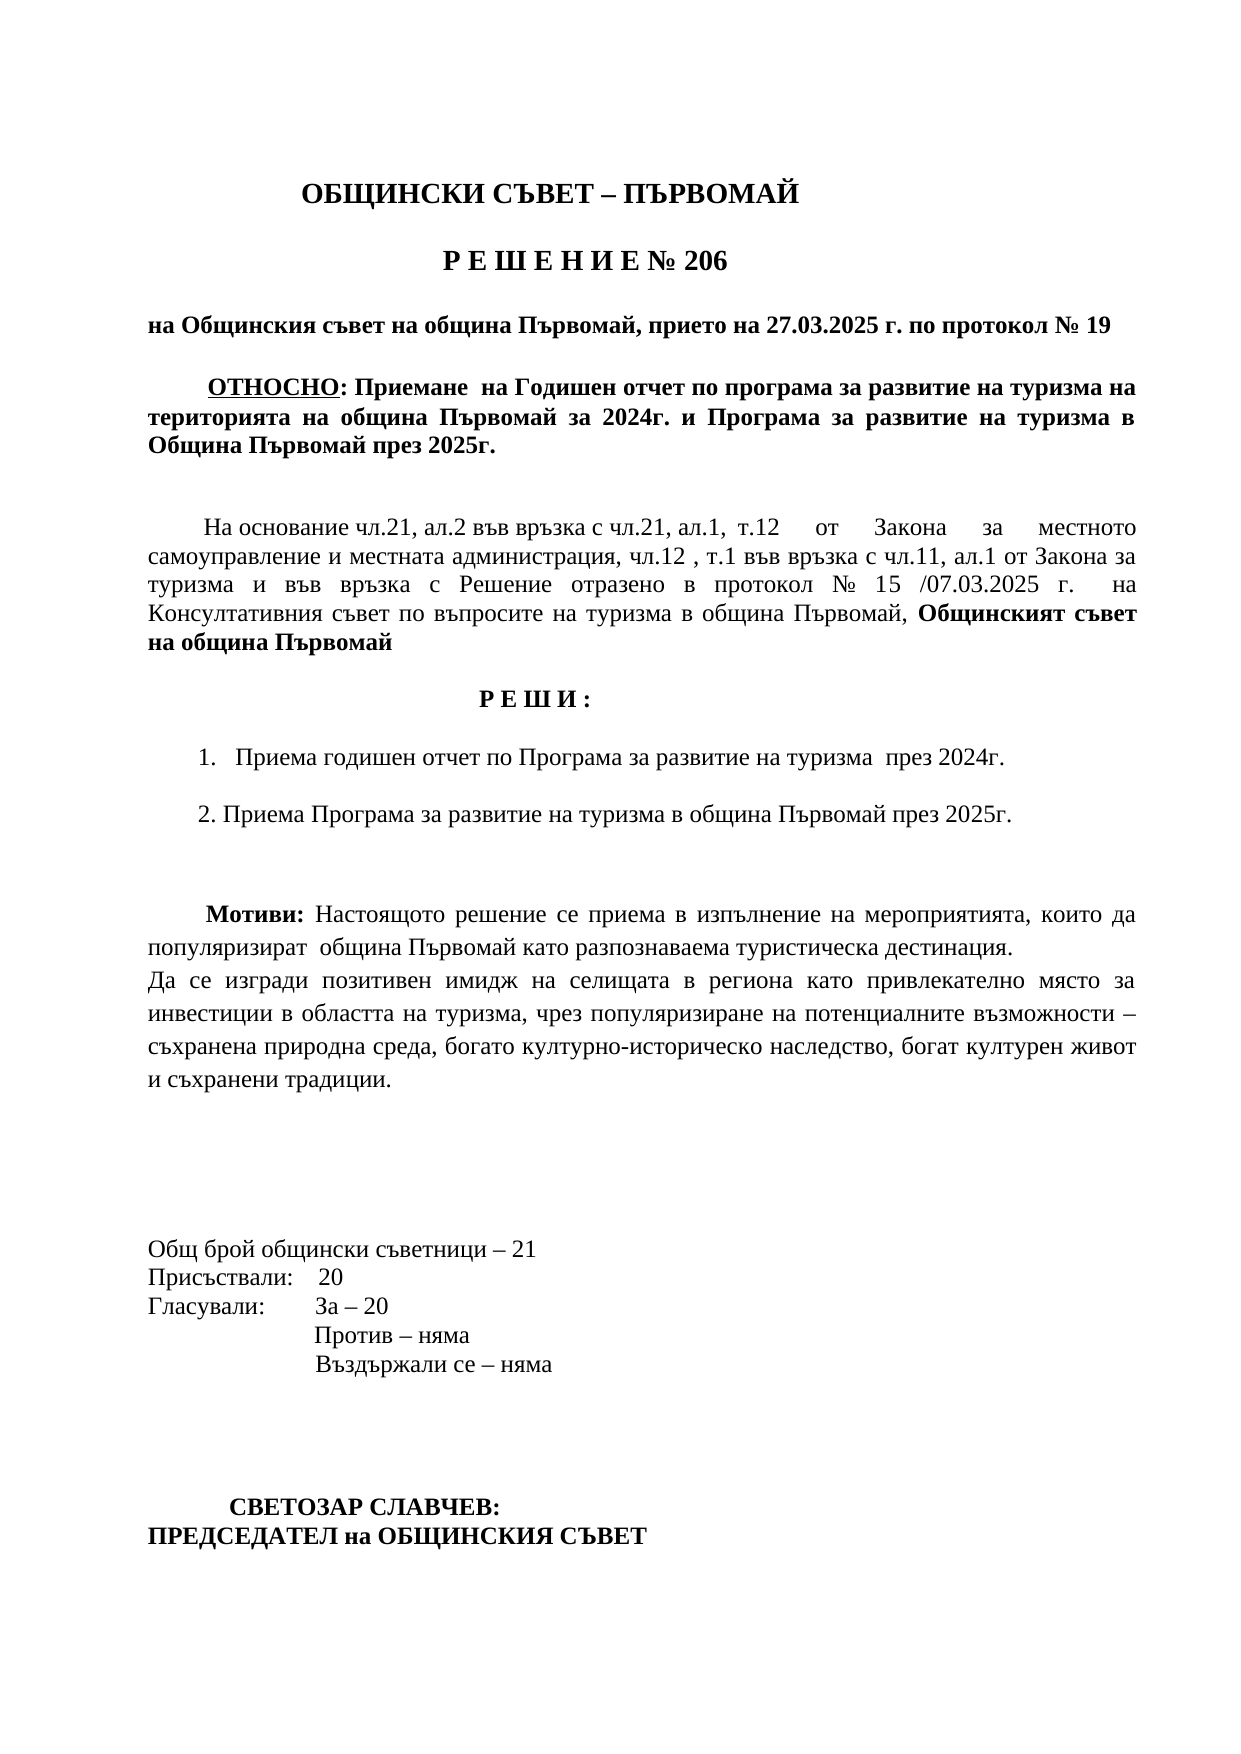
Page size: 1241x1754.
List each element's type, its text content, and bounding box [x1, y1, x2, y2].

text Общ брой общински съветници – 21 [148, 1234, 1137, 1262]
text Да се изгради позитивен имидж на селищата в региона като привлекателно място за инвестиции в областта на туризма, чрез популяризиране на потенциалните възможности – съхранена природна среда, богато културно-историческо наследство, богат културен живот и съхранени традиции. [148, 965, 1137, 1092]
text 2. Приема Програма за развитие на туризма в община Първомай през 2025г. [148, 799, 1137, 828]
text СВЕТОЗАР СЛАВЧЕВ: [148, 1492, 1137, 1521]
text ПРЕДСЕДАТЕЛ на ОБЩИНСКИЯ СЪВЕТ [148, 1521, 1137, 1550]
text ОБЩИНСКИ СЪВЕТ – ПЪРВОМАЙ [148, 176, 1137, 210]
text Против – няма [148, 1320, 1137, 1349]
list Приема годишен отчет по Програма за развитие на туризма през 2024г. [198, 742, 1137, 771]
text Р Е Ш Е Н И Е № 206 [443, 243, 1137, 277]
subtitle ОТНОСНО: Приемане на Годишен отчет по програма за развитие на туризма на територията на община Първомай за 2024г. и Програма за развитие на туризма в Община Първомай през 2025г. [148, 368, 1137, 459]
text Гласували: За – 20 [148, 1291, 1137, 1320]
text Р Е Ш И : [148, 684, 1137, 713]
text на Общинския съвет на община Първомай, прието на 27.03.2025 г. по протокол № 19 [148, 311, 1137, 339]
subtitle На основание чл.21, ал.2 във връзка с чл.21, ал.1, т.12 от Закона за местното самоуправление и местната администрация, чл.12 , т.1 във връзка с чл.11, ал.1 от Закона за туризма и във връзка с Решение отразено в протокол № 15 /07.03.2025 г. на Консултативния съвет по въпросите на туризма в община Първомай, Общинският съвет на община Първомай [148, 512, 1137, 656]
text Въздържали се – няма [148, 1349, 1137, 1377]
text Присъствали: 20 [148, 1262, 1137, 1291]
text Мотиви: Настоящото решение се приема в изпълнение на мероприятията, които да популяризират община Първомай като разпознаваема туристическа дестинация. [148, 899, 1137, 960]
